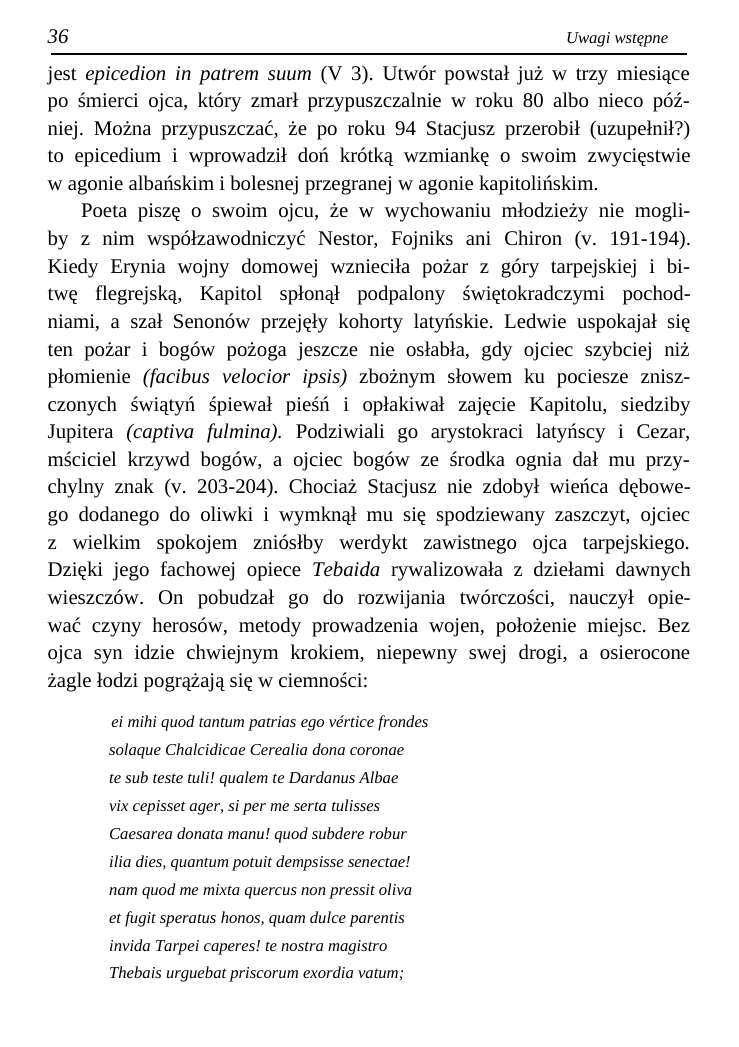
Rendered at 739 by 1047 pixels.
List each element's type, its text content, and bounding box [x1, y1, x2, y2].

text jest epicedion in patrem suum (V 3). Utwór powstał już w trzy miesiące po śmierci ojca, który zmarł przypuszczalnie w roku 80 albo nieco póź- niej. Można przypuszczać, że po roku 94 Stacjusz przerobił (uzupełnił?) to epicedium i wprowadził doń krótką wzmiankę o swoim zwycięstwie w agonie albańskim i bolesnej przegranej w agonie kapitolińskim. [47, 60, 691, 195]
text ei mihi quod tantum patrias ego vértice frondes solaque Chalcidicae Cerealia dona coronae te sub teste tuli! qualem te Dardanus Albae vix cepisset ager, si per me serta tulisses Caesarea donata manu! quod subdere robur ilia dies, quantum potuit dempsisse senectae! nam quod me mixta quercus non pressit oliva et fugit speratus honos, quam dulce parentis invida Tarpei caperes! te nostra magistro Thebais urguebat priscorum exordia vatum; [109, 712, 691, 982]
text Uwagi wstępne [566, 28, 689, 47]
text Poeta piszę o swoim ojcu, że w wychowaniu młodzieży nie mogli- by z nim współzawodniczyć Nestor, Fojniks ani Chiron (v. 191-194). Kiedy Erynia wojny domowej wznieciła pożar z góry tarpejskiej i bi- twę flegrejską, Kapitol spłonął podpalony świętokradczymi pochod- niami, a szał Senonów przejęły kohorty latyńskie. Ledwie uspokajał się ten pożar i bogów pożoga jeszcze nie osłabła, gdy ojciec szybciej niż płomienie (facibus velocior ipsis) zbożnym słowem ku pociesze znisz- czonych świątyń śpiewał pieśń i opłakiwał zajęcie Kapitolu, siedziby Jupitera (captiva fulmina). Podziwiali go arystokraci latyńscy i Cezar, mściciel krzywd bogów, a ojciec bogów ze środka ognia dał mu przy- chylny znak (v. 203-204). Chociaż Stacjusz nie zdobył wieńca dębowe- go dodanego do oliwki i wymknął mu się spodziewany zaszczyt, ojciec z wielkim spokojem zniósłby werdykt zawistnego ojca tarpejskiego. Dzięki jego fachowej opiece Tebaida rywalizowała z dziełami dawnych wieszczów. On pobudzał go do rozwijania twórczości, nauczył opie- wać czyny herosów, metody prowadzenia wojen, położenie miejsc. Bez ojca syn idzie chwiejnym krokiem, niepewny swej drogi, a osierocone żagle łodzi pogrążają się w ciemności: [47, 198, 691, 692]
text 36 [47, 24, 76, 48]
